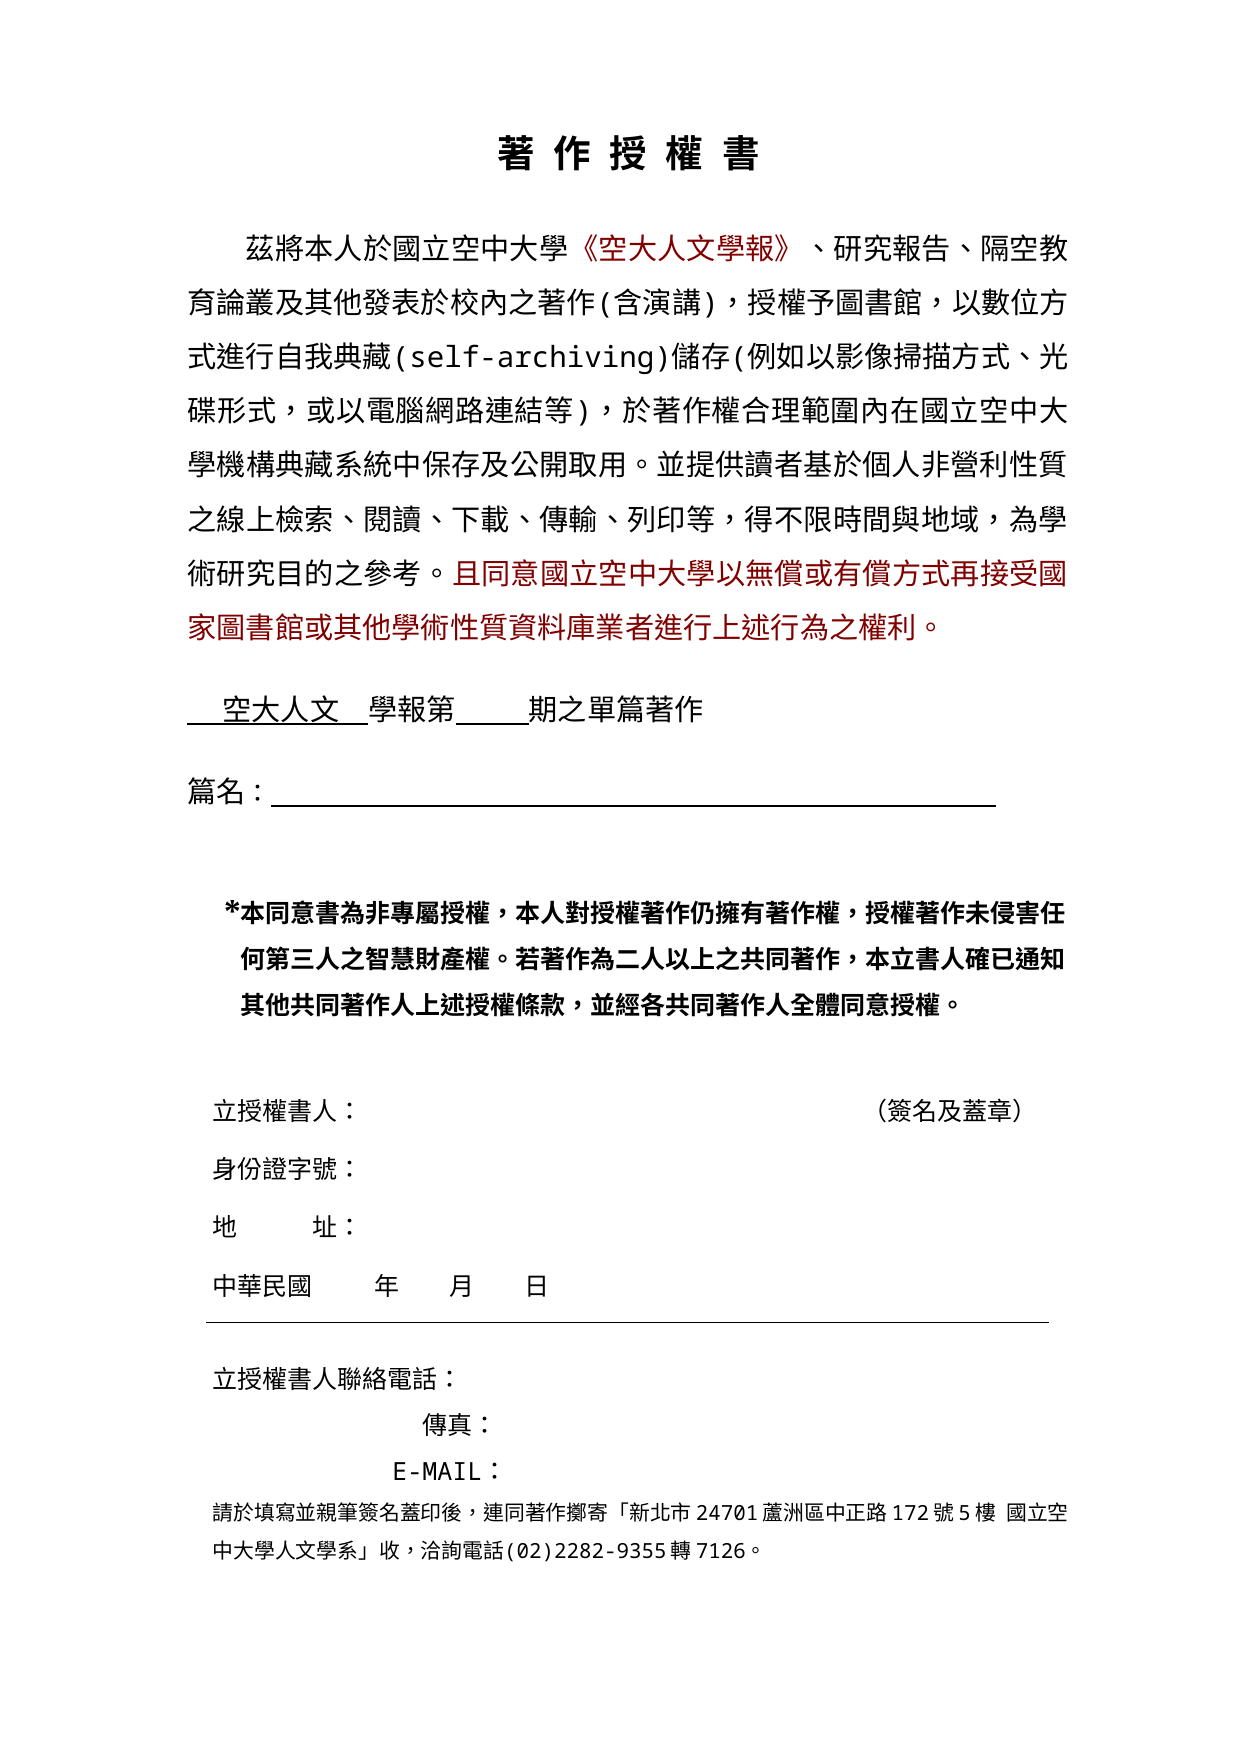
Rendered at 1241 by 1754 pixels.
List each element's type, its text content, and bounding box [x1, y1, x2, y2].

text 地 址： [212, 1190, 1069, 1248]
text 請於填寫並親筆簽名蓋印後，連同著作擲寄「新北市24701蘆洲區中正路172號5樓 國立空中大學人文學系」收，洽詢電話(02)2282-9355轉7126。 [212, 1489, 1069, 1564]
text 篇名： [187, 769, 1069, 811]
text *本同意書為非專屬授權，本人對授權著作仍擁有著作權，授權著作未侵害任何第三人之智慧財產權。若著作為二人以上之共同著作，本立書人確已通知其他共同著作人上述授權條款，並經各共同著作人全體同意授權。 [224, 886, 1069, 1023]
text 茲將本人於國立空中大學《空大人文學報》、研究報告、隔空教育論叢及其他發表於校內之著作(含演講)，授權予圖書館，以數位方式進行自我典藏(self-archiving)儲存(例如以影像掃描方式、光碟形式，或以電腦網路連結等)，於著作權合理範圍內在國立空中大學機構典藏系統中保存及公開取用。並提供讀者基於個人非營利性質之線上檢索、閱讀、下載、傳輸、列印等，得不限時間與地域，為學術研究目的之參考。且同意國立空中大學以無償或有償方式再接受國家圖書館或其他學術性質資料庫業者進行上述行為之權利。 [187, 216, 1069, 649]
text 中華民國 年 月 日 [212, 1248, 1069, 1307]
text 著 作 授 權 書 [187, 124, 1069, 178]
text E-MAIL： [212, 1444, 1069, 1489]
text 傳真： [212, 1398, 1069, 1444]
text 立授權書人： （簽名及蓋章） [212, 1073, 1069, 1132]
text 身份證字號： [212, 1132, 1069, 1190]
text 立授權書人聯絡電話： [212, 1352, 1069, 1398]
text 空大人文 學報第 期之單篇著作 [187, 687, 1069, 729]
